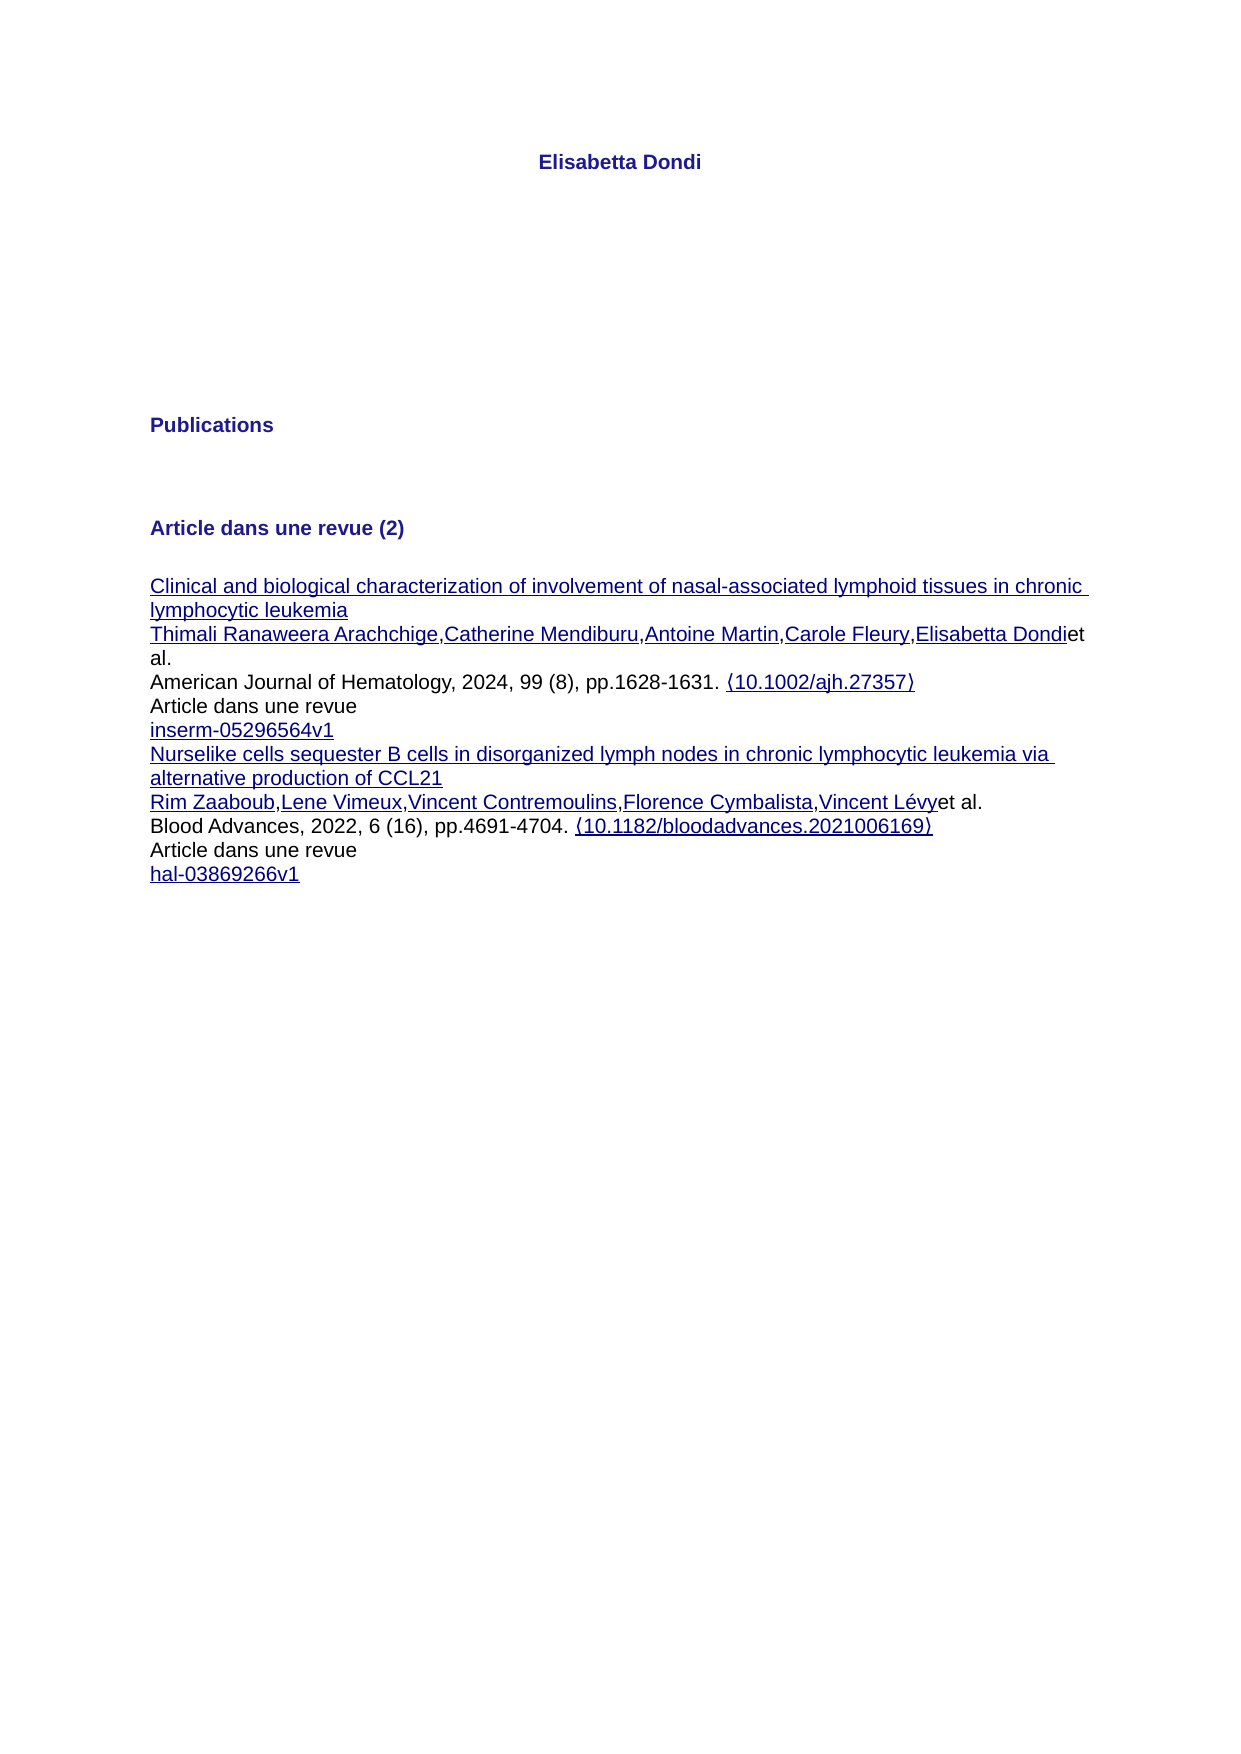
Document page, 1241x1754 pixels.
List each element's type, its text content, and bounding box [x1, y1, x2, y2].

table_header Clinical and biological characterization of involvement of nasal‐associated lymphoid tissues in chronic lymphocytic leukemia Thimali Ranaweera Arachchige,Catherine Mendiburu,Antoine Martin,Carole Fleury,Elisabetta Dondiet al. American Journal of Hematology, 2024, 99 (8), pp.1628-1631. ⟨10.1002/ajh.27357⟩ Article dans une revue inserm-05296564v1 [150, 574, 1090, 742]
table_cell Nurselike cells sequester B cells in disorganized lymph nodes in chronic lymphocytic leukemia via alternative production of CCL21 Rim Zaaboub,Lene Vimeux,Vincent Contremoulins,Florence Cymbalista,Vincent Lévyet al. Blood Advances, 2022, 6 (16), pp.4691-4704. ⟨10.1182/bloodadvances.2021006169⟩ Article dans une revue hal-03869266v1 [150, 742, 1090, 885]
subtitle Publications [150, 412, 1090, 436]
subtitle Article dans une revue (2) [150, 516, 1090, 539]
subtitle Elisabetta Dondi [150, 150, 1090, 174]
